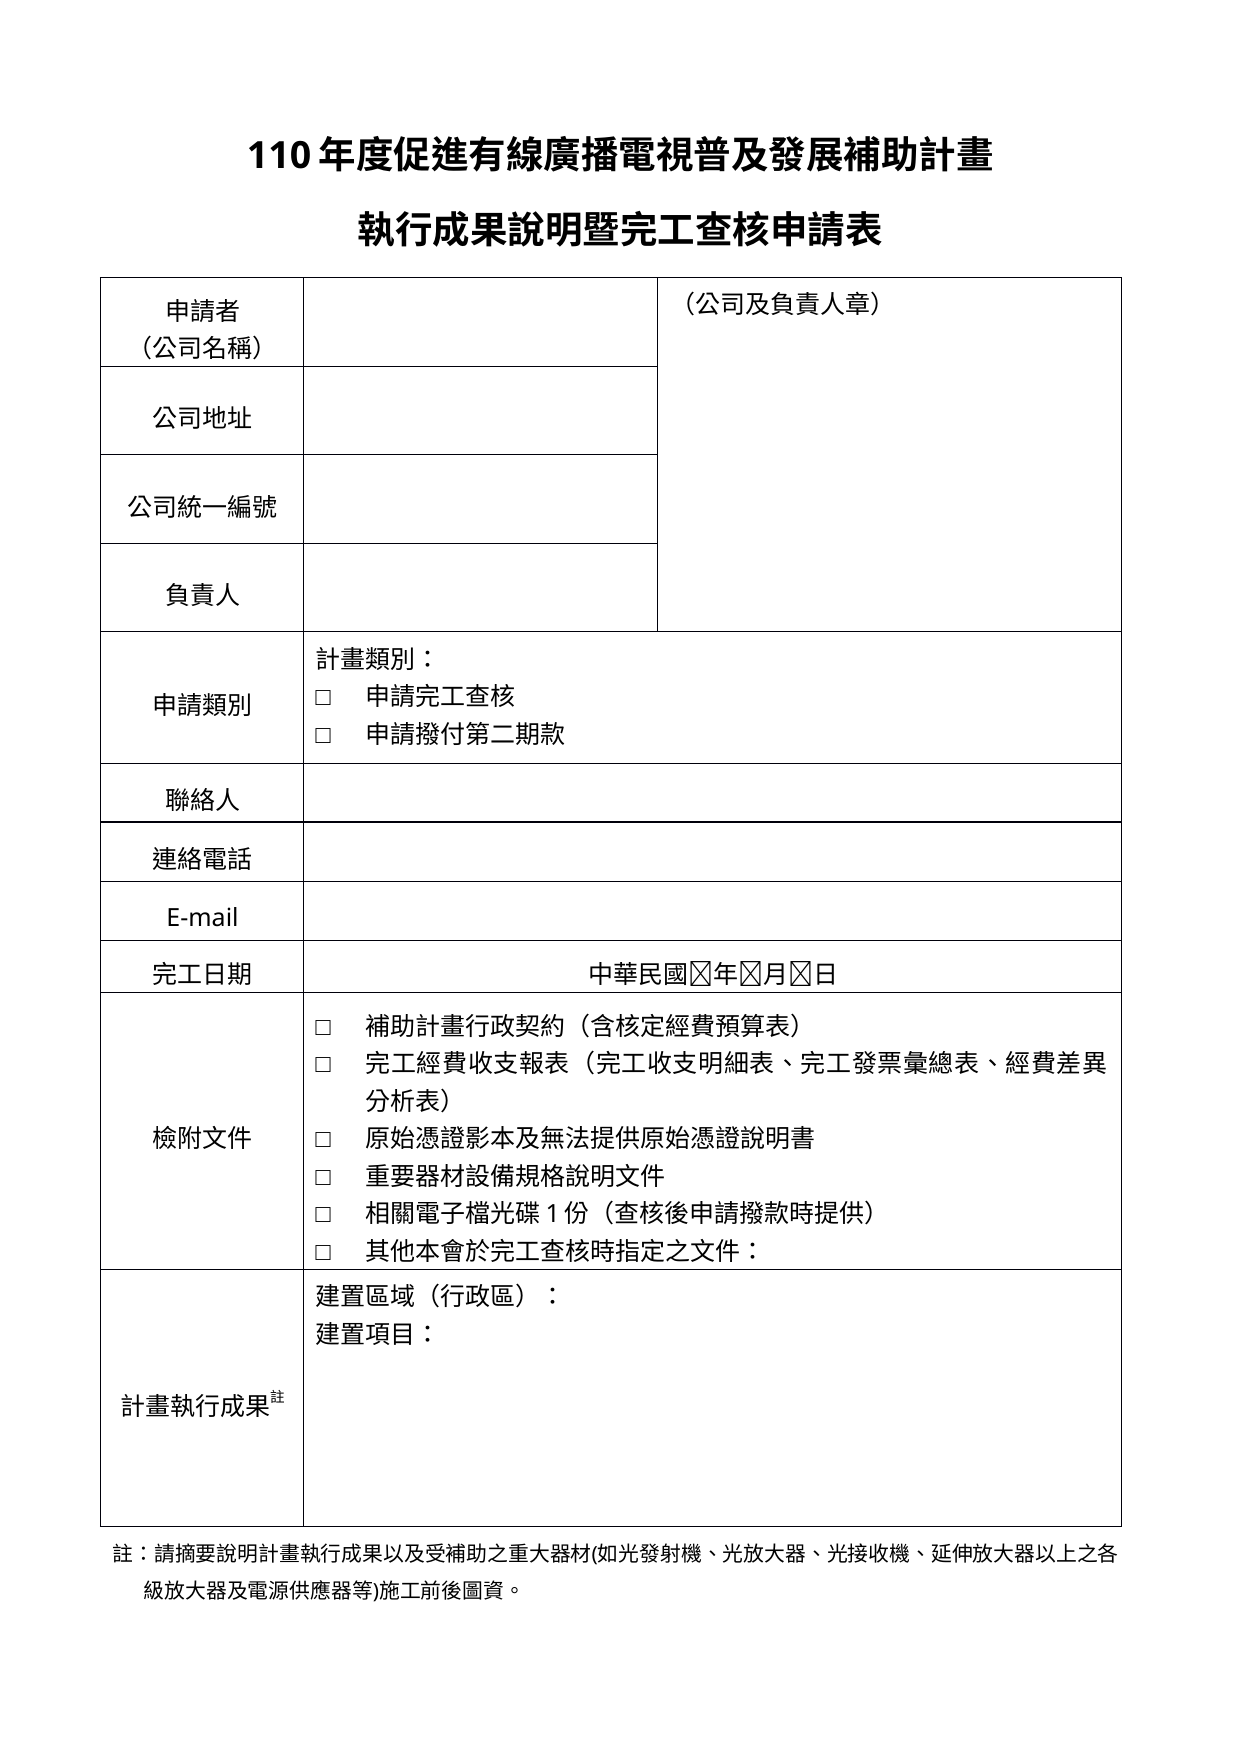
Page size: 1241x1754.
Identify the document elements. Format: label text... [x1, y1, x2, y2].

table_cell 計畫執行成果註 [101, 1270, 303, 1526]
table_header [304, 278, 657, 366]
text 執行成果說明暨完工查核申請表 [112, 183, 1128, 258]
table_cell 補助計畫行政契約（含核定經費預算表） 完工經費收支報表（完工收支明細表、完工發票彙總表、經費差異分析表） 原始憑證影本及無法提供原始憑證說明書 重要器材設備規格說明文件 相關電子檔光碟1份（查核後申請撥款時提供） 其他本會於完工查核時指定之文件： [304, 993, 1121, 1269]
table_cell 連絡電話 [101, 823, 303, 881]
table_cell 中華民國年月日 [304, 941, 1121, 992]
table_cell 建置區域（行政區）： 建置項目： [304, 1270, 1121, 1526]
text 110年度促進有線廣播電視普及發展補助計畫 [112, 108, 1128, 183]
table_cell E-mail [101, 882, 303, 939]
table_cell [304, 882, 1121, 939]
table_cell [304, 367, 657, 454]
table_cell [304, 823, 1121, 881]
table_cell 公司地址 [101, 367, 303, 454]
table_cell 公司統一編號 [101, 455, 303, 543]
text 註：請摘要說明計畫執行成果以及受補助之重大器材(如光發射機、光放大器、光接收機、延伸放大器以上之各級放大器及電源供應器等)施工前後圖資。 [112, 1527, 1128, 1602]
table_cell 檢附文件 [101, 993, 303, 1269]
table_cell 完工日期 [101, 941, 303, 992]
table_cell [304, 455, 657, 543]
table_cell [304, 764, 1121, 821]
table_cell 聯絡人 [101, 764, 303, 821]
table_header 申請者 （公司名稱） [101, 278, 303, 366]
table_cell 計畫類別： 申請完工查核 申請撥付第二期款 [304, 632, 1121, 762]
table_cell [304, 544, 657, 631]
table_cell 申請類別 [101, 632, 303, 762]
table_cell 負責人 [101, 544, 303, 631]
table_header （公司及負責人章） [658, 278, 1121, 631]
